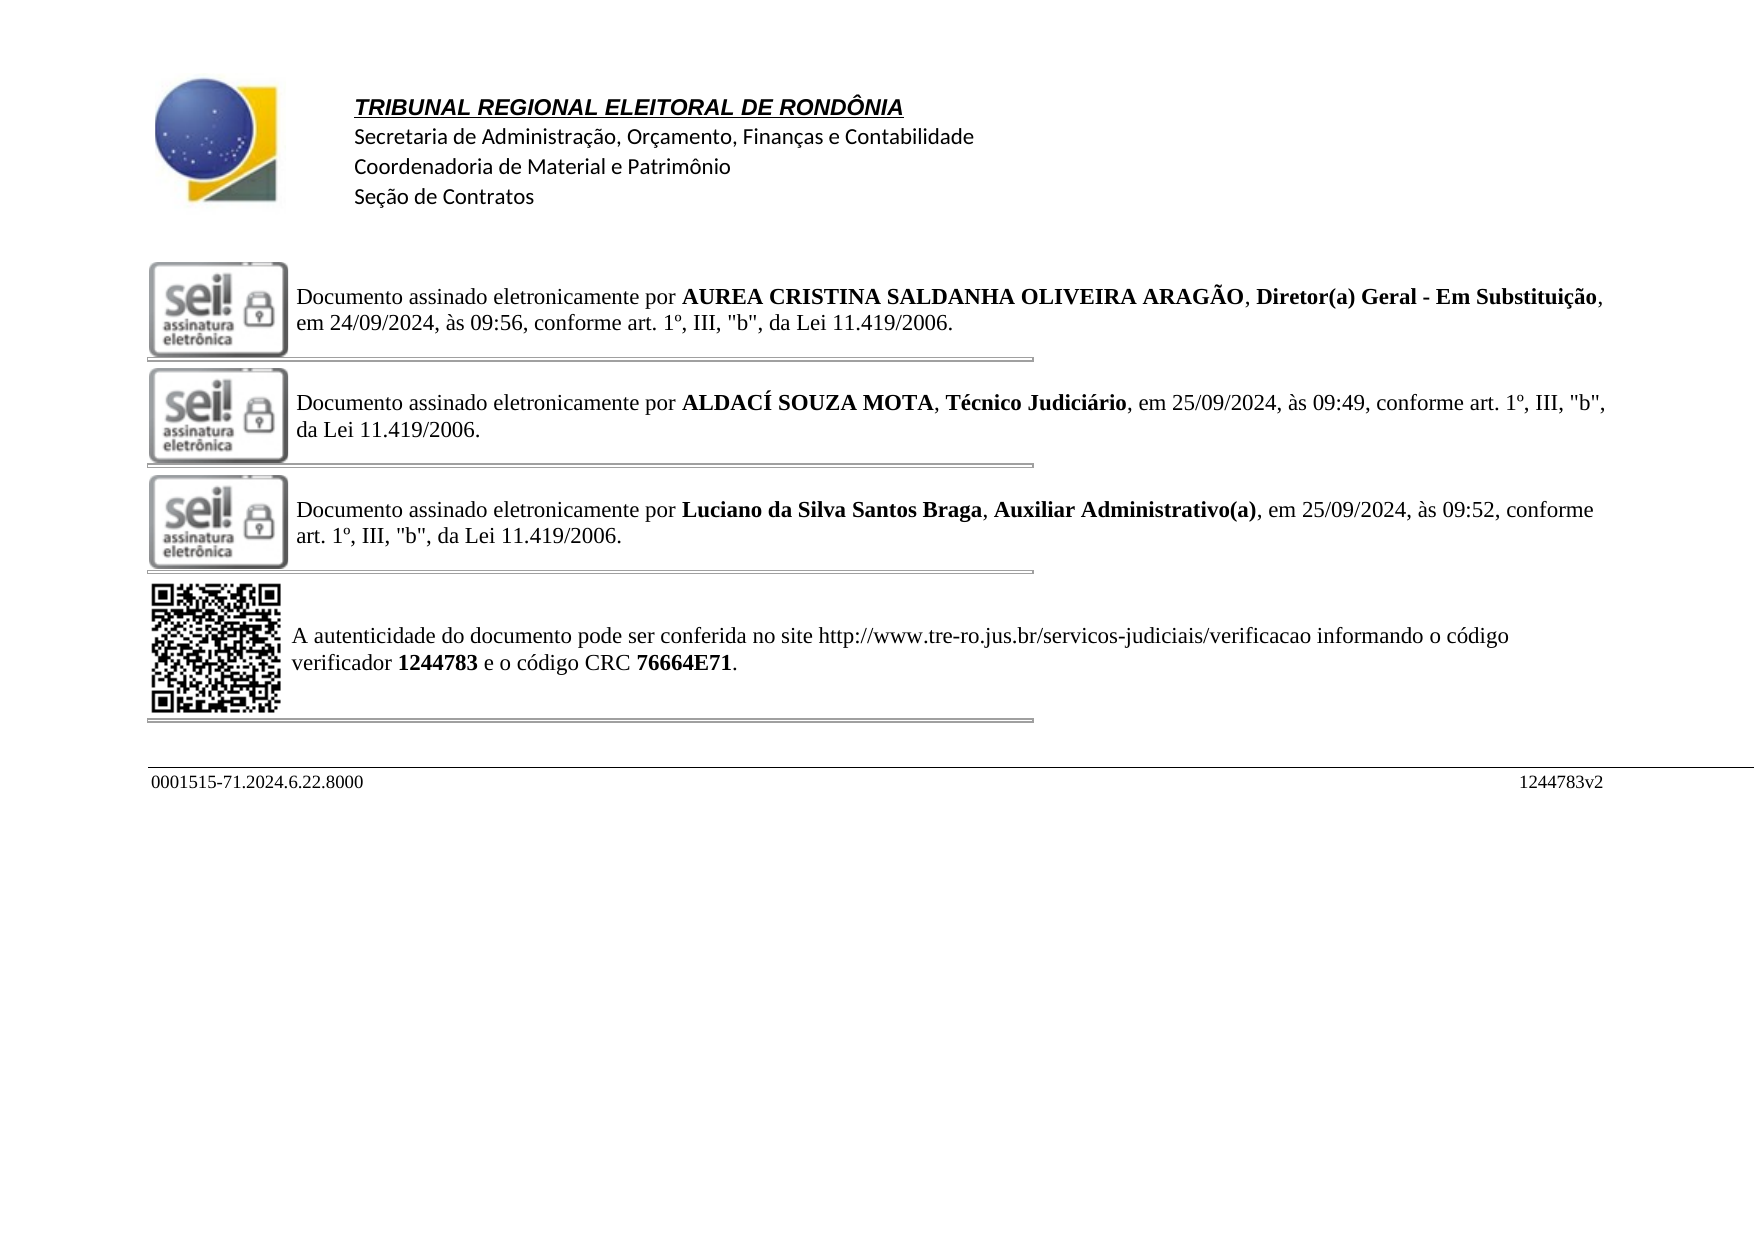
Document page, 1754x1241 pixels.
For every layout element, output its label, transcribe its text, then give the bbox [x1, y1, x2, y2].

table_header Documento assinado eletronicamente por AUREA CRISTINA SALDANHA OLIVEIRA ARAGÃO, Diretor(a) Geral - Em Substituição, em 24/09/2024, às 09:56, conforme art. 1º, III, "b", da Lei 11.419/2006. [295, 261, 1616, 358]
table_header Documento assinado eletronicamente por Luciano da Silva Santos Braga, Auxiliar Administrativo(a), em 25/09/2024, às 09:52, conforme art. 1º, III, "b", da Lei 11.419/2006. [295, 474, 1616, 570]
table_header 1244783v2 [877, 768, 1606, 796]
table_header [148, 261, 294, 357]
table_header Documento assinado eletronicamente por ALDACÍ SOUZA MOTA, Técnico Judiciário, em 25/09/2024, às 09:49, conforme art. 1º, III, "b", da Lei 11.419/2006. [295, 367, 1616, 464]
table_header [148, 474, 294, 570]
table_header [148, 580, 290, 717]
table_header 0001515-71.2024.6.22.8000 [148, 768, 877, 796]
table_header A autenticidade do documento pode ser conferida no site http://www.tre-ro.jus.br/servicos-judiciais/verificacao informando o código verificador 1244783 e o código CRC 76664E71. [290, 580, 1616, 717]
table_header [148, 367, 294, 463]
